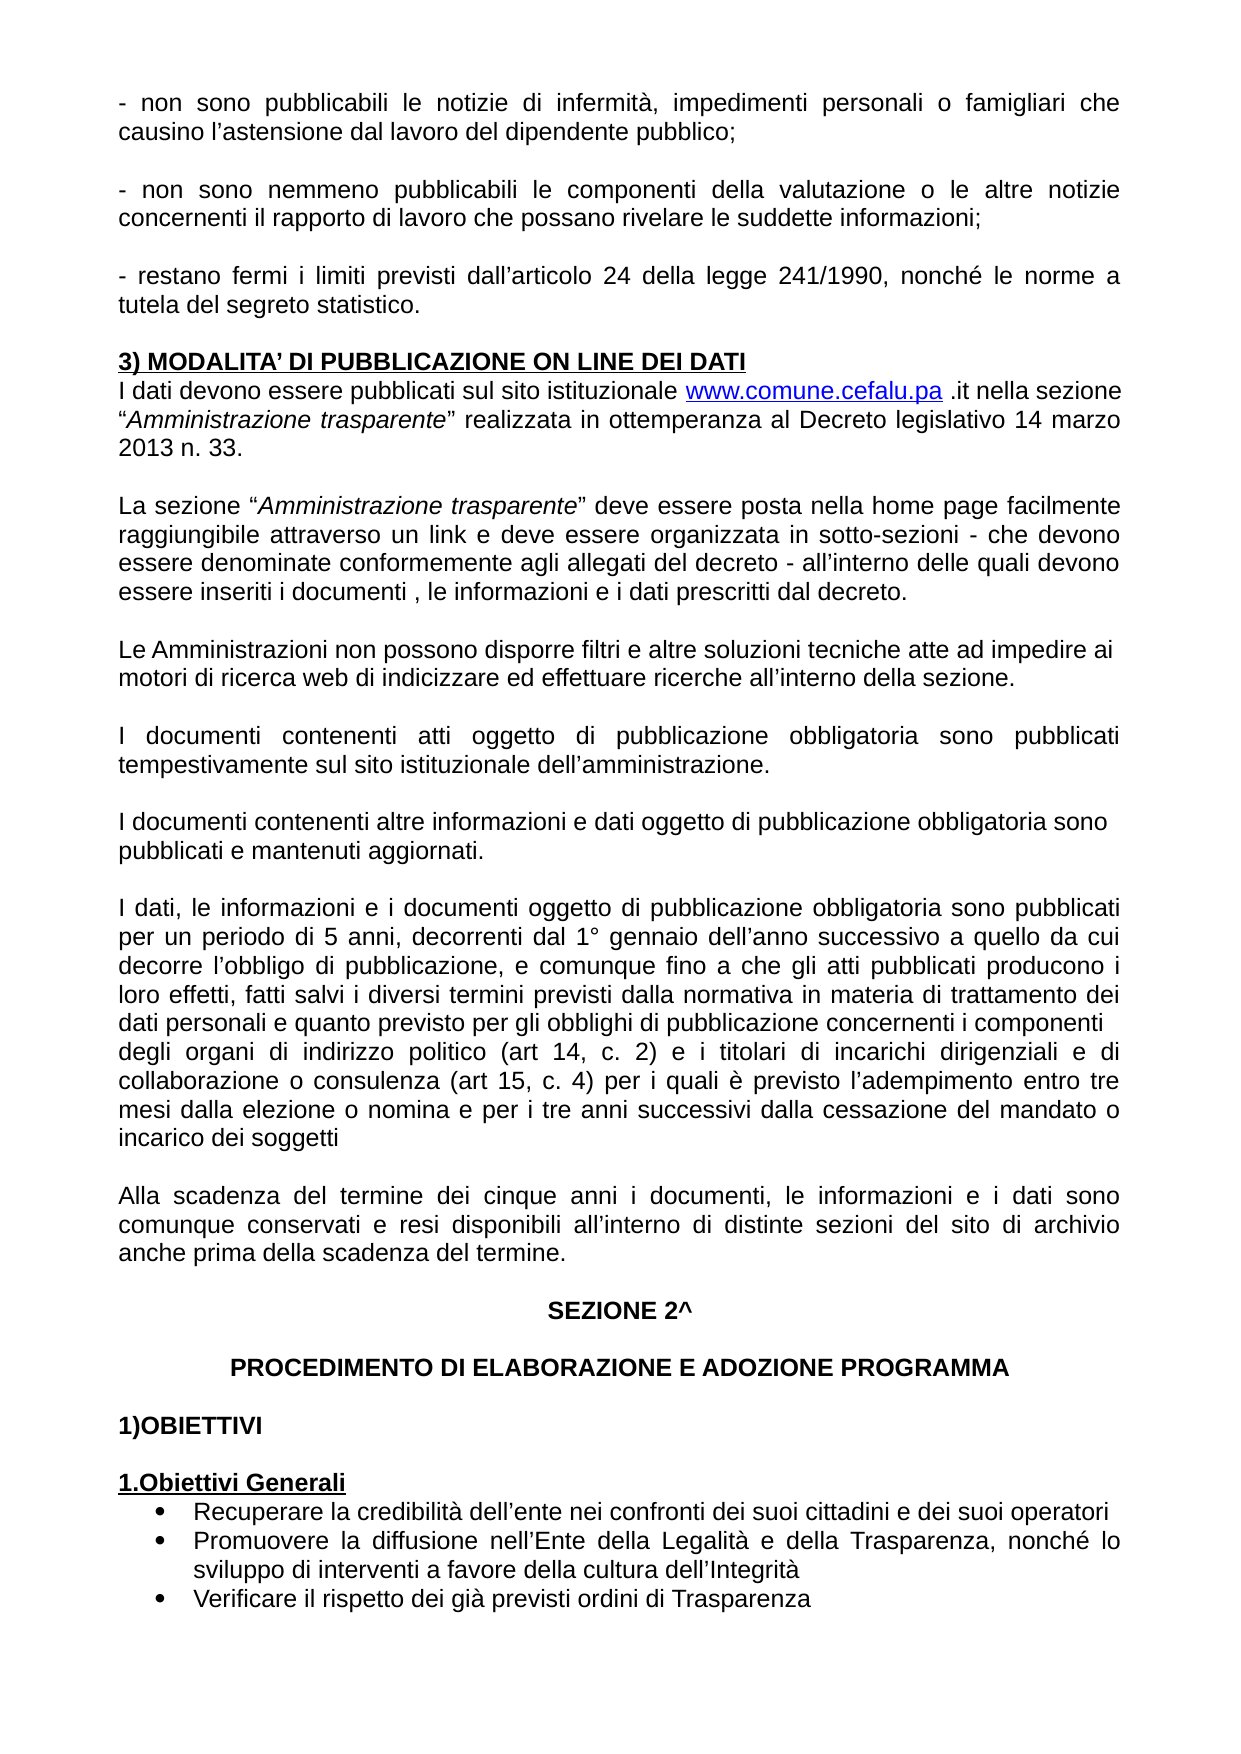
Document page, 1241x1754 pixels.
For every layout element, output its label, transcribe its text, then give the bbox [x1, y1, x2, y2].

text I dati devono essere pubblicati sul sito istituzionale www.comune.cefalu.pa .it nella sezione “Amministrazione trasparente” realizzata in ottemperanza al Decreto legislativo 14 marzo 2013 n. 33. [118, 376, 1122, 462]
text PROCEDIMENTO DI ELABORAZIONE E ADOZIONE PROGRAMMA [118, 1353, 1122, 1382]
text - restano fermi i limiti previsti dall’articolo 24 della legge 241/1990, nonché le norme a tutela del segreto statistico. [118, 261, 1122, 318]
text pubblicati e mantenuti aggiornati. [118, 836, 1122, 864]
text degli organi di indirizzo politico (art 14, c. 2) e i titolari di incarichi dirigenziali e di collaborazione o consulenza (art 15, c. 4) per i quali è previsto l’adempimento entro tre mesi dalla elezione o nomina e per i tre anni successivi dalla cessazione del mandato o incarico dei soggetti [118, 1037, 1122, 1152]
text I documenti contenenti atti oggetto di pubblicazione obbligatoria sono pubblicati tempestivamente sul sito istituzionale dell’amministrazione. [118, 721, 1122, 778]
list Verificare il rispetto dei già previsti ordini di Trasparenza [156, 1583, 1122, 1612]
text motori di ricerca web di indicizzare ed effettuare ricerche all’interno della sezione. [118, 663, 1122, 692]
text 1)OBIETTIVI [118, 1411, 1122, 1439]
text 1.Obiettivi Generali [118, 1468, 1122, 1497]
text Le Amministrazioni non possono disporre filtri e altre soluzioni tecniche atte ad impedire ai [118, 634, 1122, 663]
text I dati, le informazioni e i documenti oggetto di pubblicazione obbligatoria sono pubblicati per un periodo di 5 anni, decorrenti dal 1° gennaio dell’anno successivo a quello da cui decorre l’obbligo di pubblicazione, e comunque fino a che gli atti pubblicati producono i loro effetti, fatti salvi i diversi termini previsti dalla normativa in materia di trattamento dei dati personali e quanto previsto per gli obblighi di pubblicazione concernenti i componenti [118, 893, 1122, 1037]
text - non sono pubblicabili le notizie di infermità, impedimenti personali o famigliari che causino l’astensione dal lavoro del dipendente pubblico; [118, 88, 1122, 146]
text La sezione “Amministrazione trasparente” deve essere posta nella home page facilmente raggiungibile attraverso un link e deve essere organizzata in sotto-sezioni - che devono essere denominate conformemente agli allegati del decreto - all’interno delle quali devono essere inseriti i documenti , le informazioni e i dati prescritti dal decreto. [118, 491, 1122, 606]
text Alla scadenza del termine dei cinque anni i documenti, le informazioni e i dati sono comunque conservati e resi disponibili all’interno di distinte sezioni del sito di archivio anche prima della scadenza del termine. [118, 1181, 1122, 1267]
text - non sono nemmeno pubblicabili le componenti della valutazione o le altre notizie concernenti il rapporto di lavoro che possano rivelare le suddette informazioni; [118, 174, 1122, 232]
text 3) MODALITA’ DI PUBBLICAZIONE ON LINE DEI DATI [118, 347, 1122, 376]
text I documenti contenenti altre informazioni e dati oggetto di pubblicazione obbligatoria sono [118, 807, 1122, 836]
text SEZIONE 2^ [118, 1296, 1122, 1324]
list Recuperare la credibilità dell’ente nei confronti dei suoi cittadini e dei suoi operatori [156, 1497, 1122, 1526]
list Promuovere la diffusione nell’Ente della Legalità e della Trasparenza, nonché lo sviluppo di interventi a favore della cultura dell’Integrità [156, 1526, 1122, 1583]
